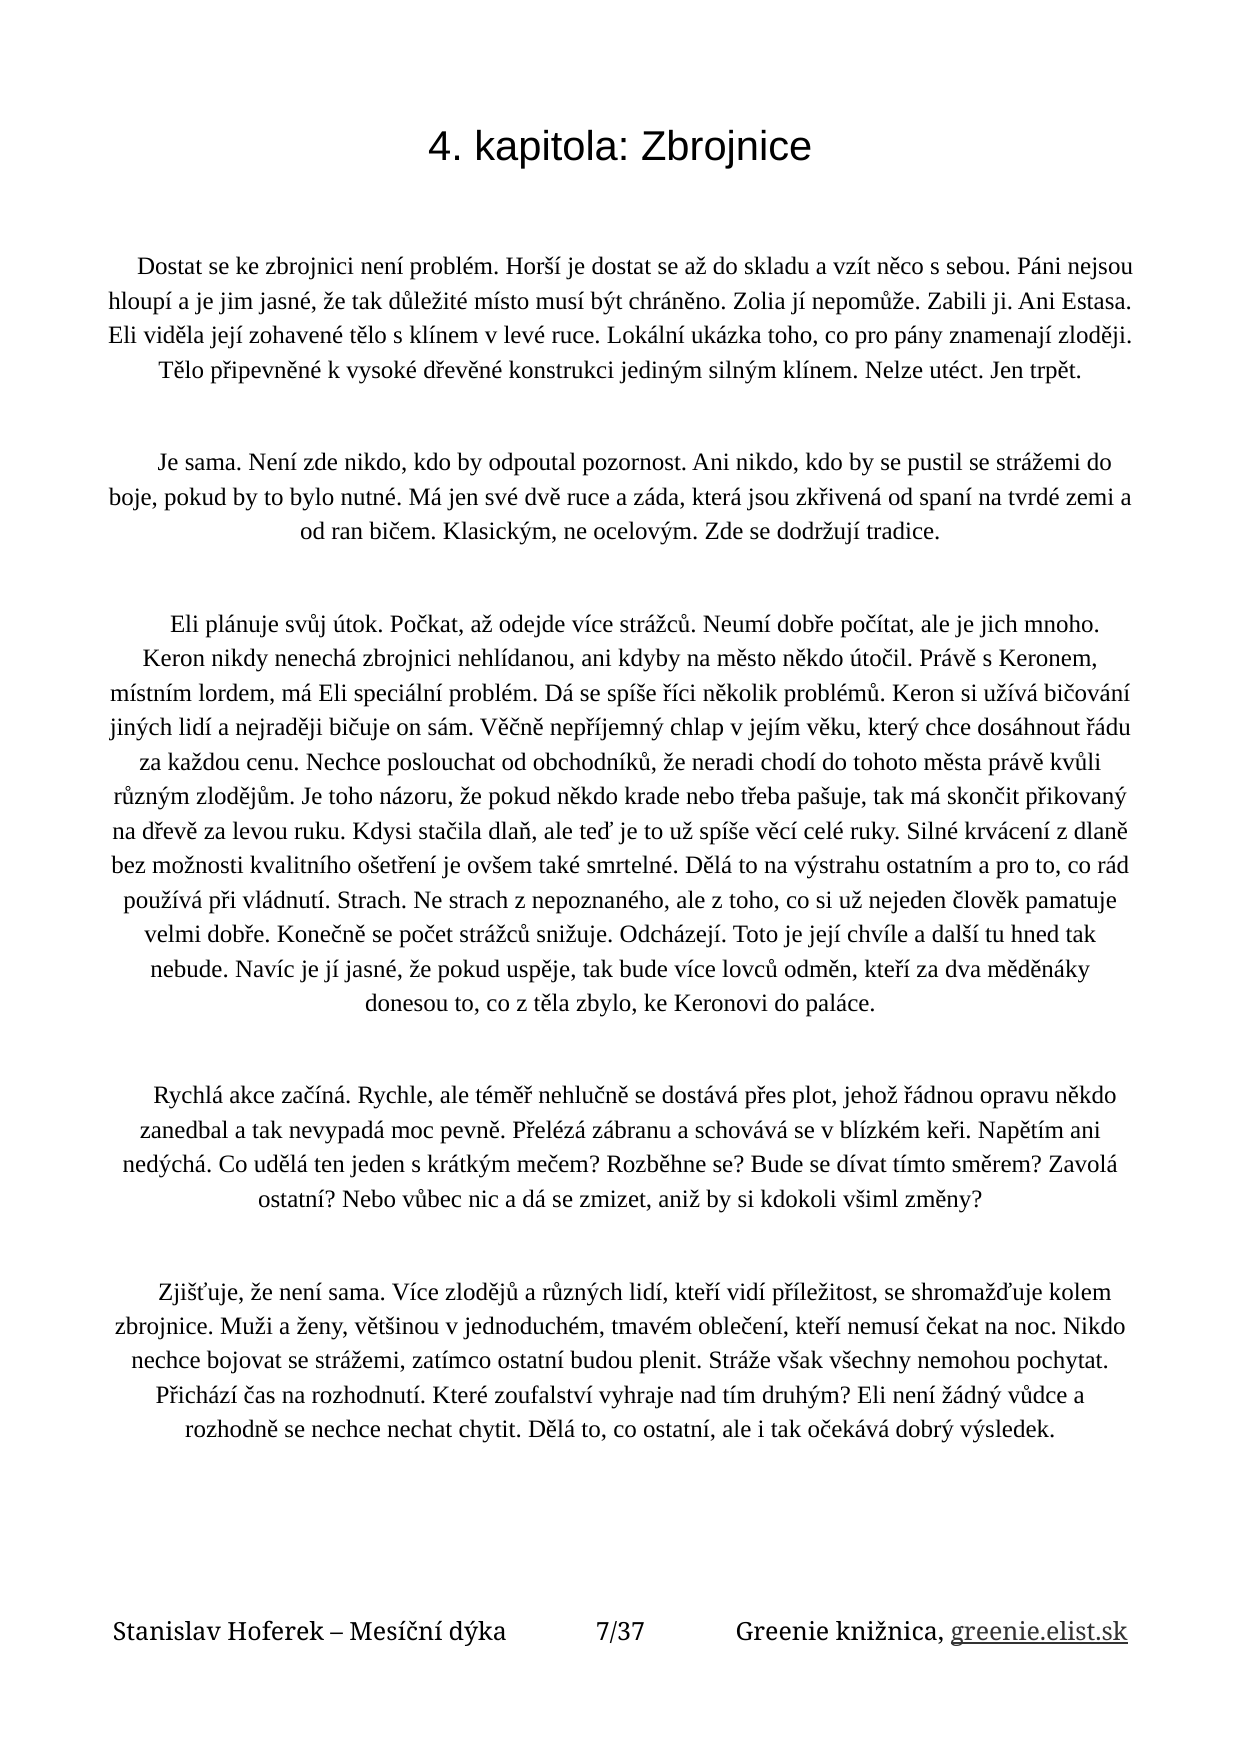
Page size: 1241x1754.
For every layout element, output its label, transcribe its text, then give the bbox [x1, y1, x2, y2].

subtitle 4. kapitola: Zbrojnice [106, 121, 1134, 169]
text Zjišťuje, že není sama. Více zlodějů a různých lidí, kteří vidí příležitost, se shromažďuje kolem zbrojnice. Muži a ženy, většinou v jednoduchém, tmavém oblečení, kteří nemusí čekat na noc. Nikdo nechce bojovat se strážemi, zatímco ostatní budou plenit. Stráže však všechny nemohou pochytat. Přichází čas na rozhodnutí. Které zoufalství vyhraje nad tím druhým? Eli není žádný vůdce a rozhodně se nechce nechat chytit. Dělá to, co ostatní, ale i tak očekává dobrý výsledek. [106, 1277, 1134, 1443]
text Eli plánuje svůj útok. Počkat, až odejde více strážců. Neumí dobře počítat, ale je jich mnoho. Keron nikdy nenechá zbrojnici nehlídanou, ani kdyby na město někdo útočil. Právě s Keronem, místním lordem, má Eli speciální problém. Dá se spíše říci několik problémů. Keron si užívá bičování jiných lidí a nejraději bičuje on sám. Věčně nepříjemný chlap v jejím věku, který chce dosáhnout řádu za každou cenu. Nechce poslouchat od obchodníků, že neradi chodí do tohoto města právě kvůli různým zlodějům. Je toho názoru, že pokud někdo krade nebo třeba pašuje, tak má skončit přikovaný na dřevě za levou ruku. Kdysi stačila dlaň, ale teď je to už spíše věcí celé ruky. Silné krvácení z dlaně bez možnosti kvalitního ošetření je ovšem také smrtelné. Dělá to na výstrahu ostatním a pro to, co rád používá při vládnutí. Strach. Ne strach z nepoznaného, ale z toho, co si už nejeden člověk pamatuje velmi dobře. Konečně se počet strážců snižuje. Odcházejí. Toto je její chvíle a další tu hned tak nebude. Navíc je jí jasné, že pokud uspěje, tak bude více lovců odměn, kteří za dva měděnáky donesou to, co z těla zbylo, ke Keronovi do paláce. [106, 609, 1134, 1017]
text Dostat se ke zbrojnici není problém. Horší je dostat se až do skladu a vzít něco s sebou. Páni nejsou hloupí a je jim jasné, že tak důležité místo musí být chráněno. Zolia jí nepomůže. Zabili ji. Ani Estasa. Eli viděla její zohavené tělo s klínem v levé ruce. Lokální ukázka toho, co pro pány znamenají zloději. Tělo připevněné k vysoké dřevěné konstrukci jediným silným klínem. Nelze utéct. Jen trpět. [106, 251, 1134, 384]
text Je sama. Není zde nikdo, kdo by odpoutal pozornost. Ani nikdo, kdo by se pustil se strážemi do boje, pokud by to bylo nutné. Má jen své dvě ruce a záda, která jsou zkřivená od spaní na tvrdé zemi a od ran bičem. Klasickým, ne ocelovým. Zde se dodržují tradice. [106, 447, 1134, 545]
text Rychlá akce začíná. Rychle, ale téměř nehlučně se dostává přes plot, jehož řádnou opravu někdo zanedbal a tak nevypadá moc pevně. Přelézá zábranu a schovává se v blízkém keři. Napětím ani nedýchá. Co udělá ten jeden s krátkým mečem? Rozběhne se? Bude se dívat tímto směrem? Zavolá ostatní? Nebo vůbec nic a dá se zmizet, aniž by si kdokoli všiml změny? [106, 1081, 1134, 1213]
